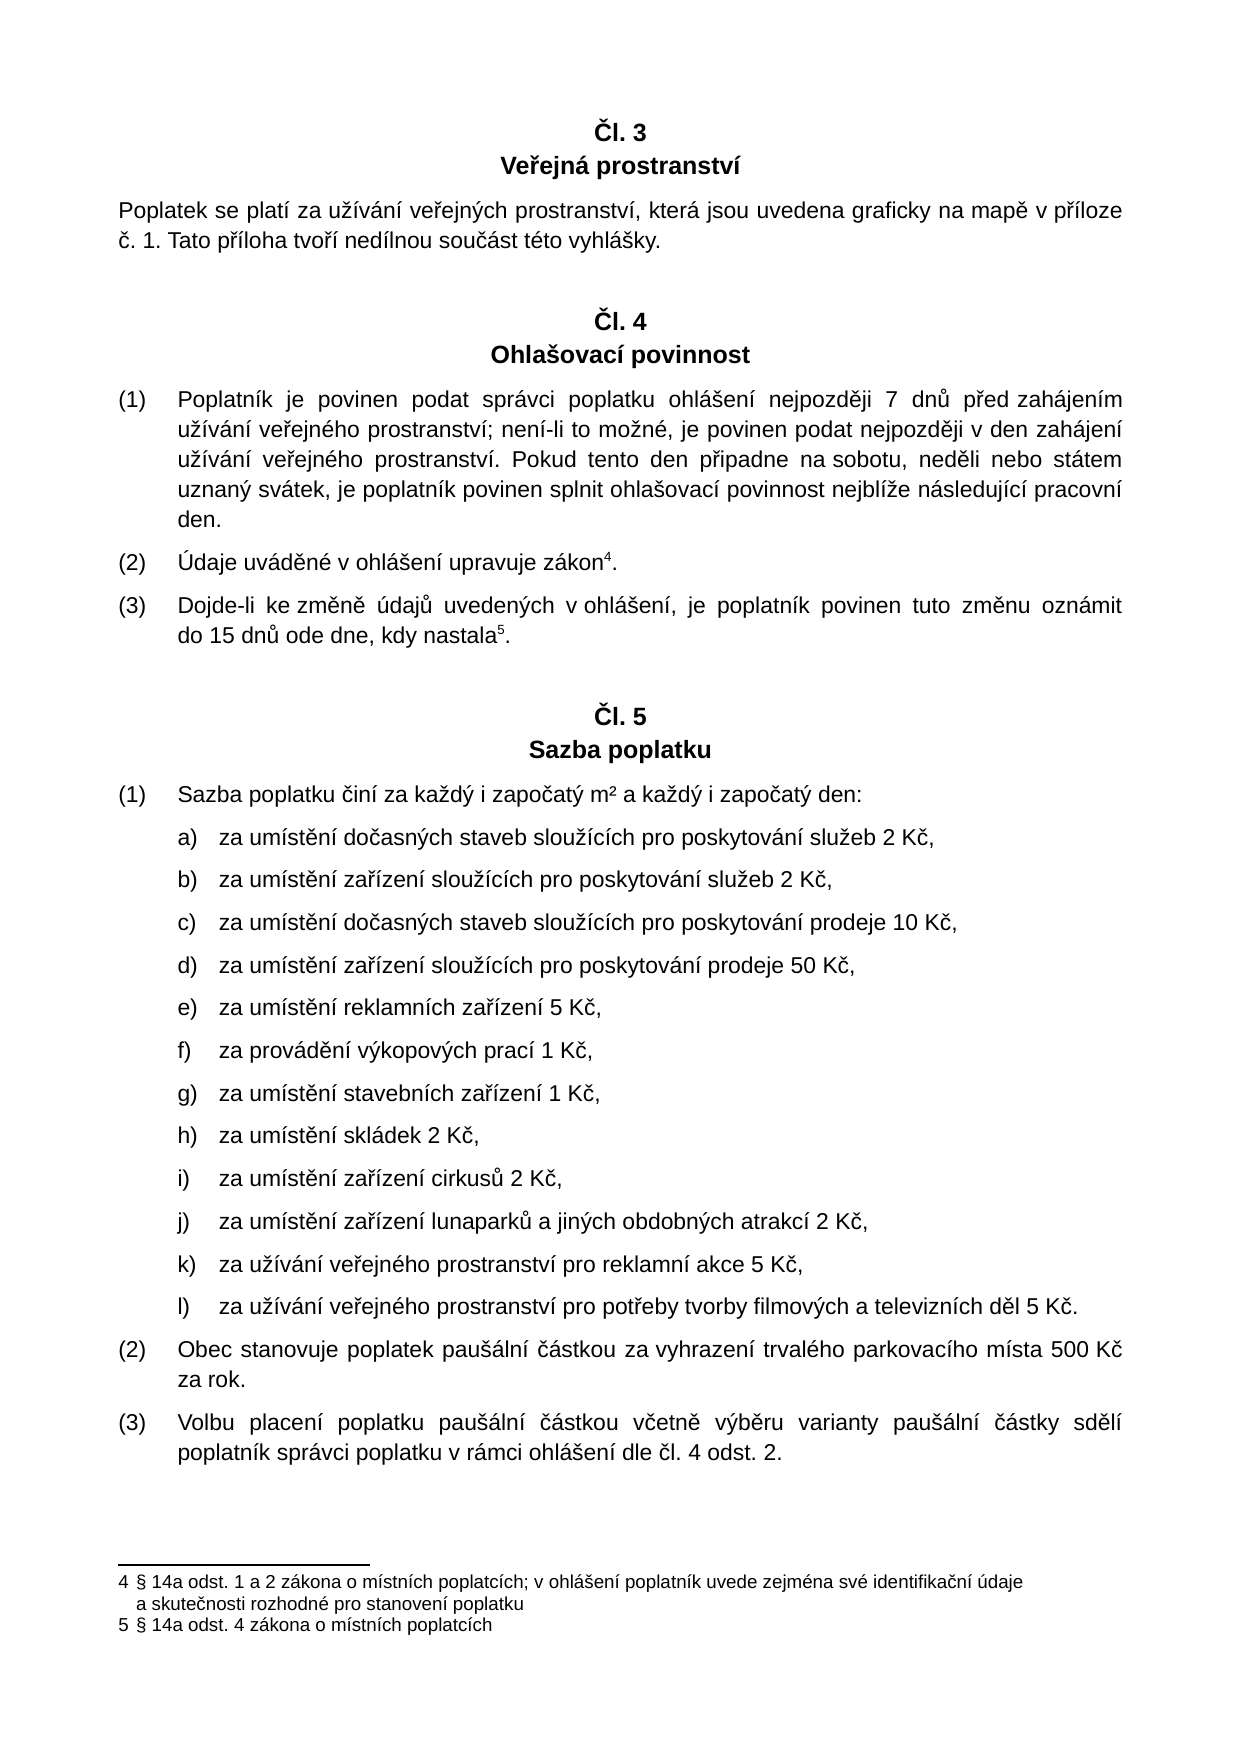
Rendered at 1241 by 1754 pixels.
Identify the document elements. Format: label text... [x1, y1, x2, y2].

subtitle Čl. 4 Ohlašovací povinnost [118, 307, 1122, 369]
list Volbu placení poplatku paušální částkou včetně výběru varianty paušální částky sdělí poplatník správci poplatku v rámci ohlášení dle čl. 4 odst. 2. [118, 1409, 1122, 1466]
list za umístění skládek 2 Kč, [177, 1122, 1122, 1149]
subtitle Čl. 5 Sazba poplatku [118, 702, 1122, 764]
list Obec stanovuje poplatek paušální částkou za vyhrazení trvalého parkovacího místa 500 Kč za rok. [118, 1336, 1122, 1393]
list za umístění zařízení sloužících pro poskytování prodeje 50 Kč, [177, 952, 1122, 978]
list za umístění zařízení cirkusů 2 Kč, [177, 1165, 1122, 1192]
list za umístění reklamních zařízení 5 Kč, [177, 994, 1122, 1021]
list Poplatník je povinen podat správci poplatku ohlášení nejpozději 7 dnů před zahájením užívání veřejného prostranství; není-li to možné, je povinen podat nejpozději v den zahájení užívání veřejného prostranství. Pokud tento den připadne na sobotu, neděli nebo státem uznaný svátek, je poplatník povinen splnit ohlašovací povinnost nejblíže následující pracovní den. [118, 386, 1122, 533]
list Údaje uváděné v ohlášení upravuje zákon. [118, 549, 1122, 576]
text Poplatek se platí za užívání veřejných prostranství, která jsou uvedena graficky na mapě v příloze č. 1. Tato příloha tvoří nedílnou součást této vyhlášky. [118, 197, 1122, 253]
list § 14a odst. 4 zákona o místních poplatcích [118, 1614, 1122, 1635]
list § 14a odst. 1 a 2 zákona o místních poplatcích; v ohlášení poplatník uvede zejména své identifikační údaje a skutečnosti rozhodné pro stanovení poplatku [118, 1571, 1122, 1614]
list za provádění výkopových prací 1 Kč, [177, 1037, 1122, 1063]
list Sazba poplatku činí za každý i započatý m² a každý i započatý den: [118, 781, 1122, 807]
list za umístění stavebních zařízení 1 Kč, [177, 1080, 1122, 1106]
subtitle Čl. 3 Veřejná prostranství [118, 118, 1122, 180]
list za umístění dočasných staveb sloužících pro poskytování služeb 2 Kč, [177, 823, 1122, 850]
list za užívání veřejného prostranství pro potřeby tvorby filmových a televizních děl 5 Kč. [177, 1293, 1122, 1320]
list za umístění zařízení sloužících pro poskytování služeb 2 Kč, [177, 866, 1122, 893]
list za užívání veřejného prostranství pro reklamní akce 5 Kč, [177, 1251, 1122, 1277]
list za umístění zařízení lunaparků a jiných obdobných atrakcí 2 Kč, [177, 1208, 1122, 1234]
list Dojde-li ke změně údajů uvedených v ohlášení, je poplatník povinen tuto změnu oznámit do 15 dnů ode dne, kdy nastala. [118, 592, 1122, 648]
list za umístění dočasných staveb sloužících pro poskytování prodeje 10 Kč, [177, 909, 1122, 935]
